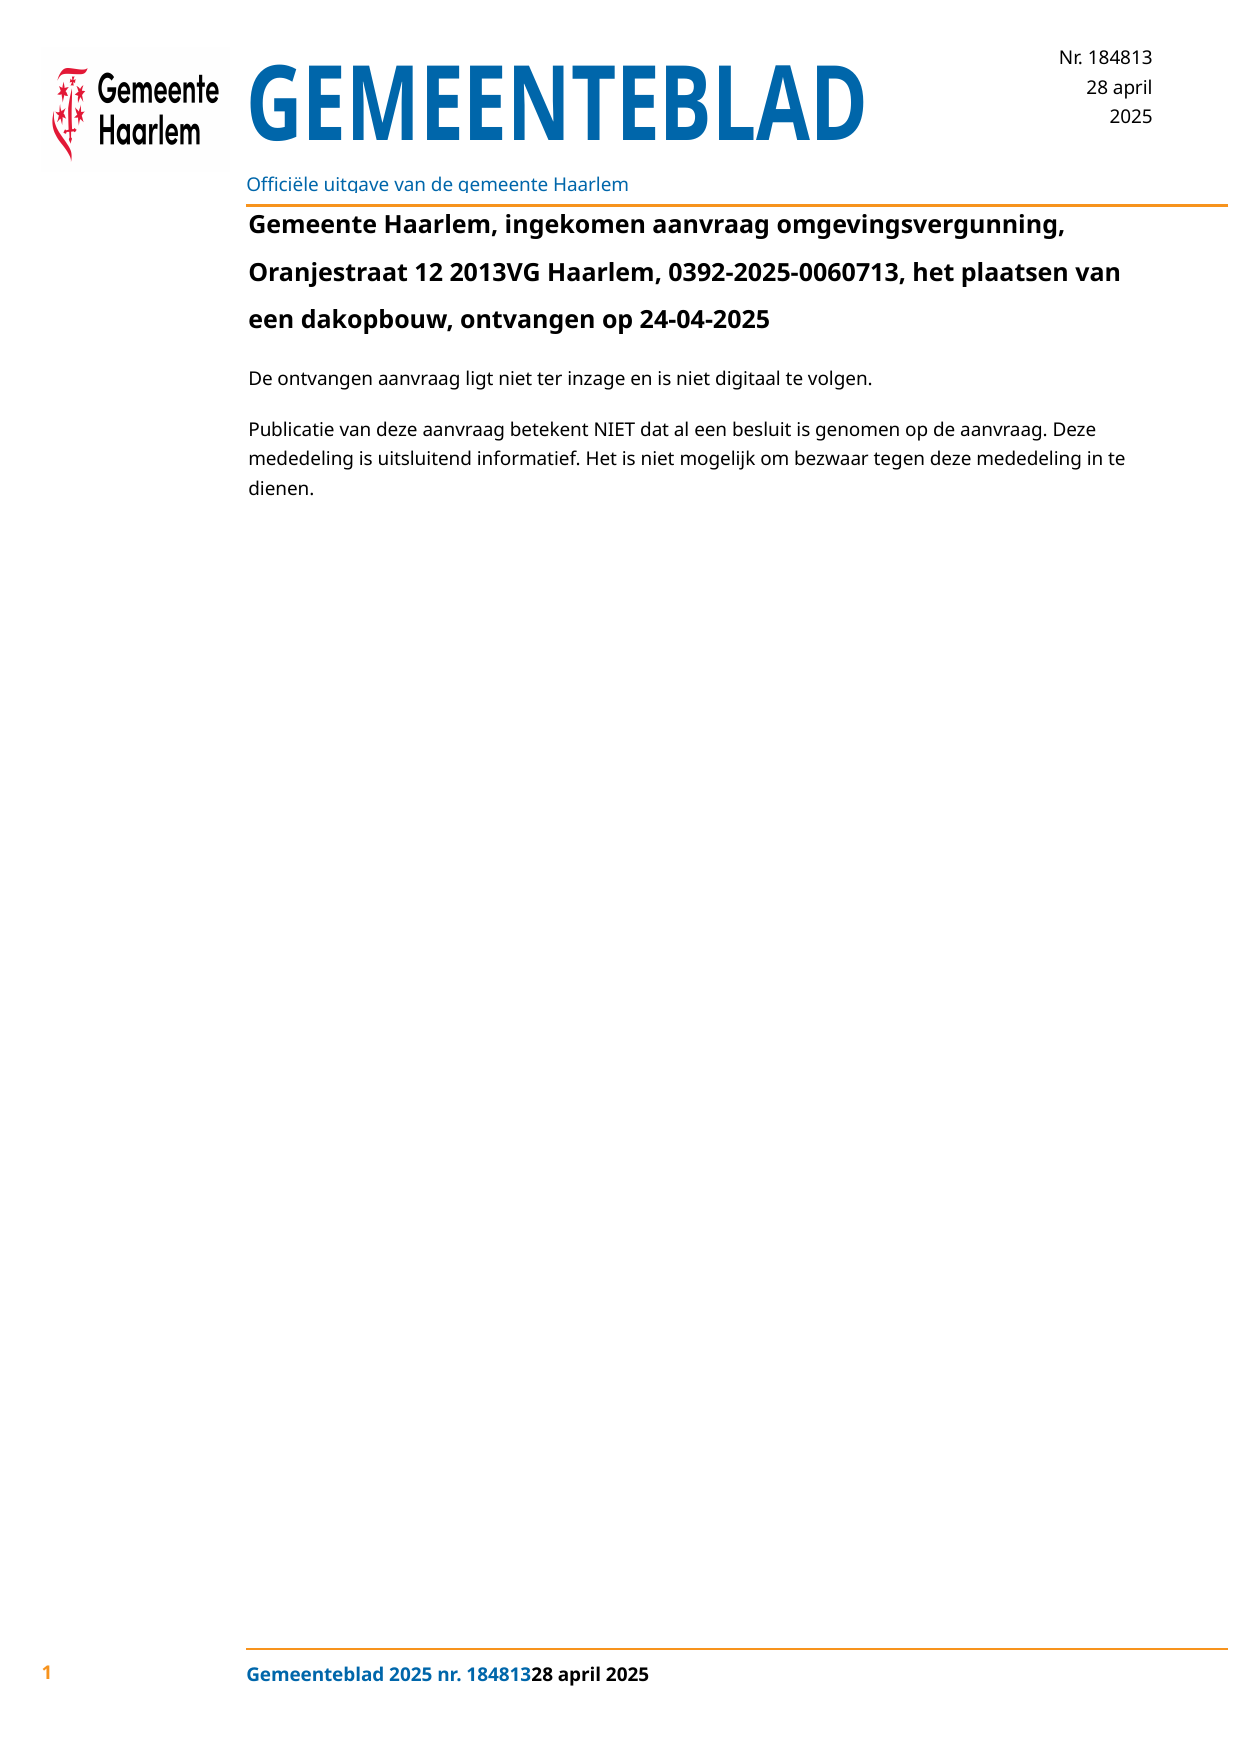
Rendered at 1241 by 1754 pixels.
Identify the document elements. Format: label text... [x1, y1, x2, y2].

text Publicatie van deze aanvraag betekent NIET dat al een besluit is genomen op de aanvraag. Deze mededeling is uitsluitend informatief. Het is niet mogelijk om bezwaar tegen deze mededeling in te dienen. [248, 416, 1152, 501]
text De ontvangen aanvraag ligt niet ter inzage en is niet digitaal te volgen. [248, 366, 1152, 391]
text Gemeente Haarlem, ingekomen aanvraag omgevingsvergunning, Oranjestraat 12 2013VG Haarlem, 0392-2025-0060713, het plaatsen van een dakopbouw, ontvangen op 24-04-2025 [248, 207, 1152, 336]
picture [41, 47, 231, 172]
